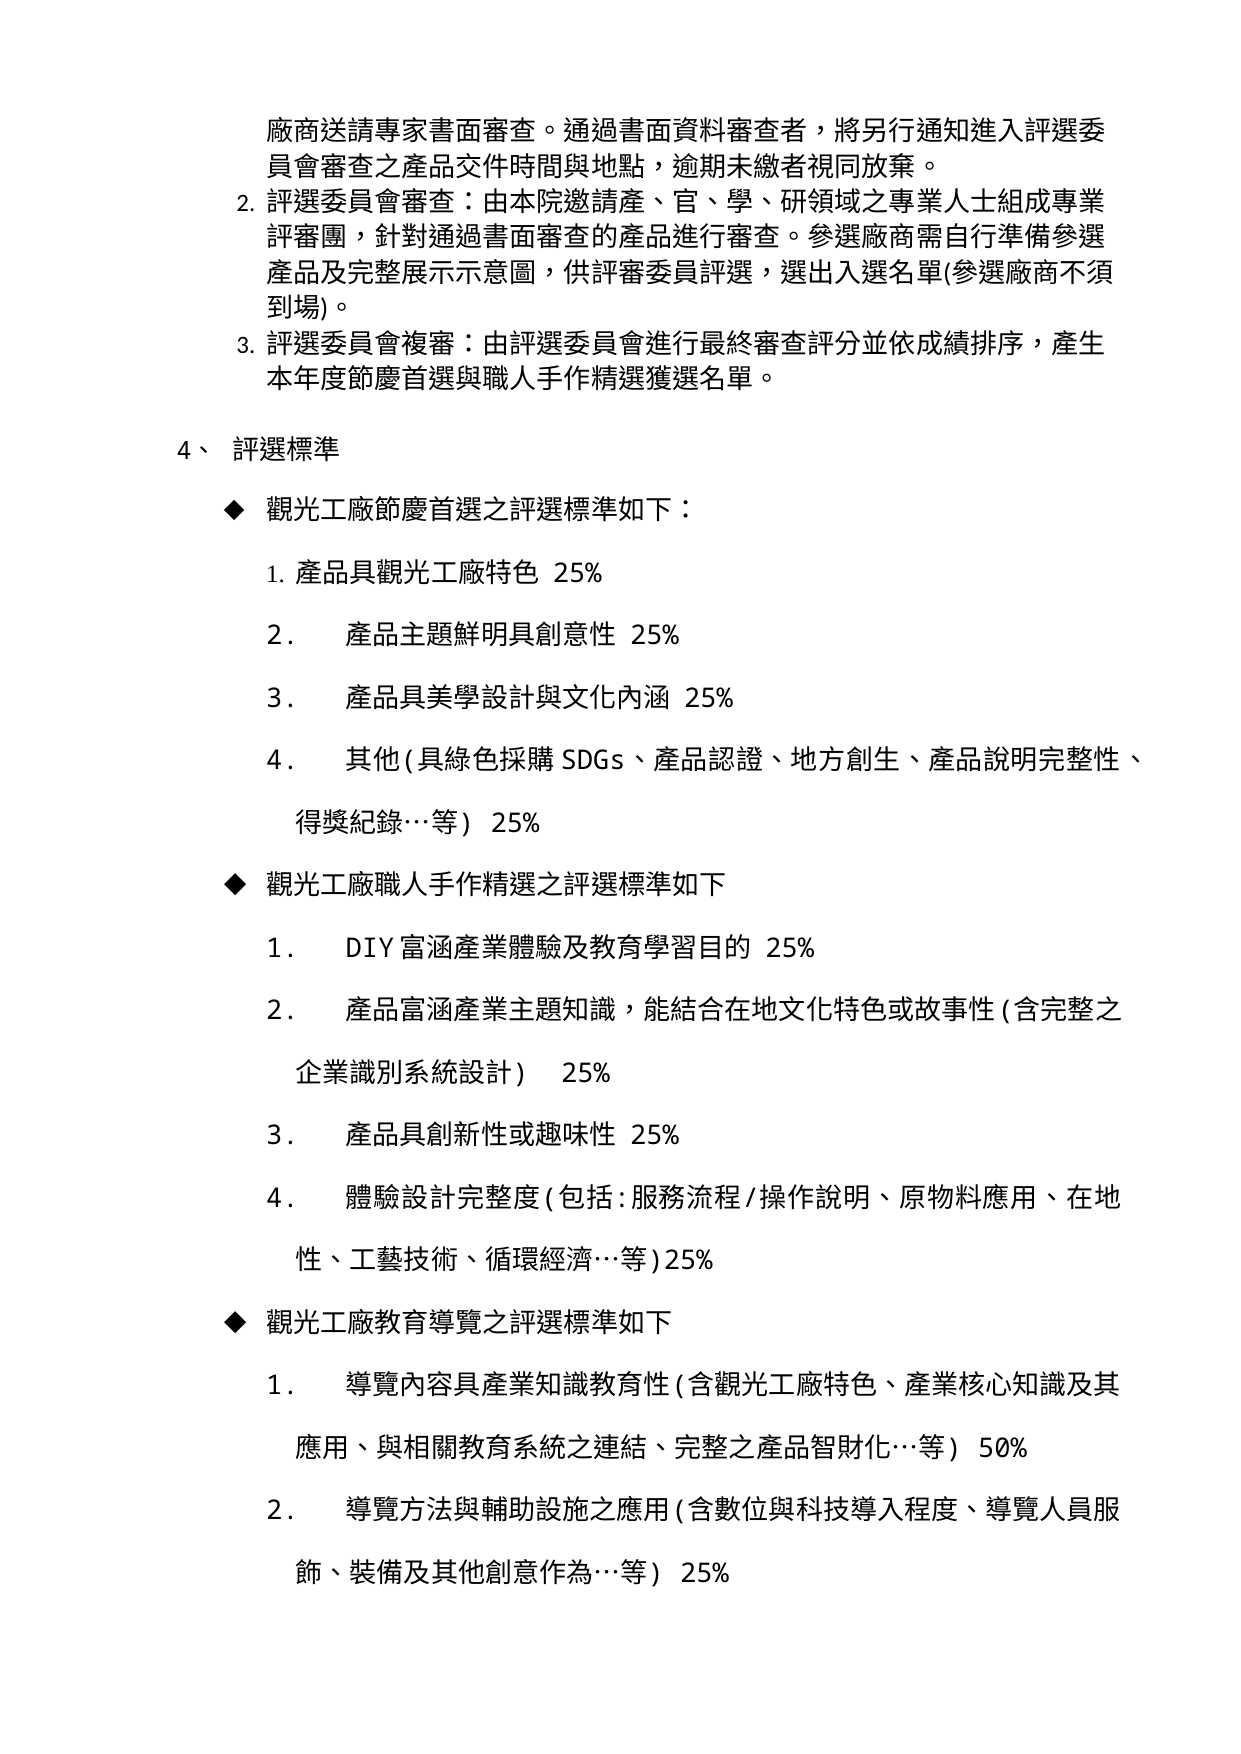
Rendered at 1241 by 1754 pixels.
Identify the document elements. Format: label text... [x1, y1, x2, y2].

list 評選委員會複審：由評選委員會進行最終審查評分並依成績排序，產生本年度節慶首選與職人手作精選獲選名單。 [236, 325, 1122, 396]
list 產品主題鮮明具創意性 25% [266, 591, 1122, 654]
list 產品具觀光工廠特色 25% [266, 529, 1122, 591]
list 觀光工廠節慶首選之評選標準如下： [222, 466, 1122, 529]
list 其他(具綠色採購SDGs、產品認證、地方創生、產品說明完整性、得獎紀錄…等) 25% [266, 716, 1122, 841]
list 評選標準 [176, 431, 1122, 466]
list 廠商送請專家書面審查。通過書面資料審查者，將另行通知進入評選委員會審查之產品交件時間與地點，逾期未繳者視同放棄。 [236, 112, 1122, 183]
list 導覽內容具產業知識教育性(含觀光工廠特色、產業核心知識及其應用、與相關教育系統之連結、完整之產品智財化…等) 50% [266, 1341, 1122, 1466]
list 產品具美學設計與文化內涵 25% [266, 654, 1122, 716]
list 觀光工廠教育導覽之評選標準如下 [222, 1279, 1122, 1341]
list 導覽方法與輔助設施之應用(含數位與科技導入程度、導覽人員服飾、裝備及其他創意作為…等) 25% [266, 1466, 1122, 1591]
list 體驗設計完整度(包括:服務流程/操作說明、原物料應用、在地性、工藝技術、循環經濟…等)25% [266, 1154, 1122, 1279]
list 評選委員會審查：由本院邀請產、官、學、研領域之專業人士組成專業評審團，針對通過書面審查的產品進行審查。參選廠商需自行準備參選產品及完整展示示意圖，供評審委員評選，選出入選名單(參選廠商不須到場)。 [236, 183, 1122, 325]
list DIY富涵產業體驗及教育學習目的 25% [266, 904, 1122, 966]
list 產品具創新性或趣味性 25% [266, 1091, 1122, 1154]
list 產品富涵產業主題知識，能結合在地文化特色或故事性(含完整之企業識別系統設計) 25% [266, 966, 1122, 1091]
list 觀光工廠職人手作精選之評選標準如下 [222, 841, 1122, 904]
